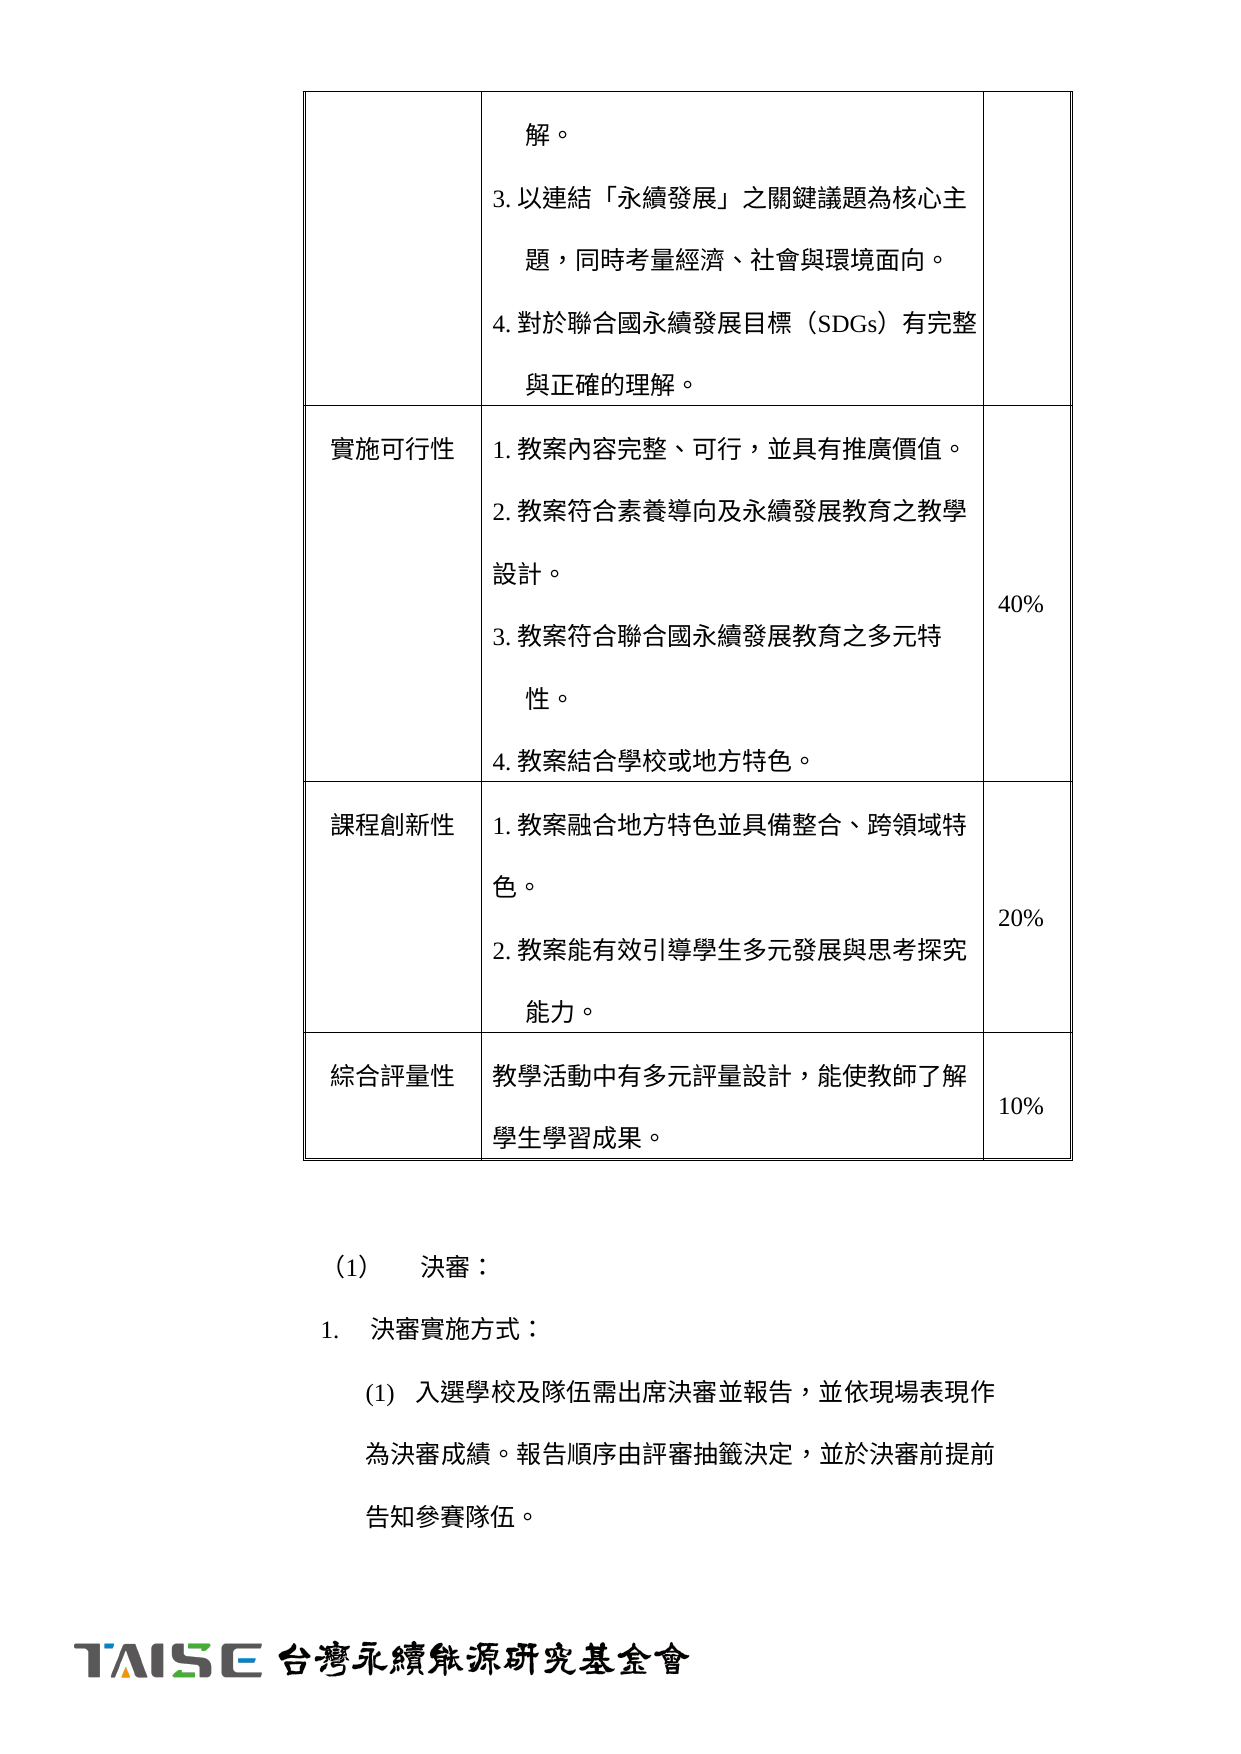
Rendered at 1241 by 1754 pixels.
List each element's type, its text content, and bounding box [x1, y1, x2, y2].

table_cell 綜合評量性 [306, 1033, 481, 1158]
table_cell 10% [984, 1033, 1070, 1158]
table_cell [984, 92, 1070, 405]
table_cell 教學活動中有多元評量設計，能使教師了解學生學習成果。 [482, 1033, 983, 1158]
table_cell 實施可行性 [306, 406, 481, 781]
list 決審實施方式： [320, 1286, 996, 1348]
picture [67, 1630, 695, 1682]
list 入選學校及隊伍需出席決審並報告，並依現場表現作為決審成績。報告順序由評審抽籤決定，並於決審前提前告知參賽隊伍。 [365, 1348, 996, 1536]
table_cell [306, 92, 481, 405]
table_cell 20% [984, 782, 1070, 1032]
table_cell 解。 3. 以連結「永續發展」之關鍵議題為核心主題，同時考量經濟、社會與環境面向。 4. 對於聯合國永續發展目標（SDGs）有完整與正確的理解。 [482, 92, 983, 405]
table_cell 1. 教案內容完整、可行，並具有推廣價值。 2. 教案符合素養導向及永續發展教育之教學設計。 3. 教案符合聯合國永續發展教育之多元特性。 4. 教案結合學校或地方特色。 [482, 406, 983, 781]
table_cell 課程創新性 [306, 782, 481, 1032]
list 決審： [320, 1223, 996, 1286]
table_cell 40% [984, 406, 1070, 781]
table_cell 1. 教案融合地方特色並具備整合、跨領域特色。 2. 教案能有效引導學生多元發展與思考探究能力。 [482, 782, 983, 1032]
